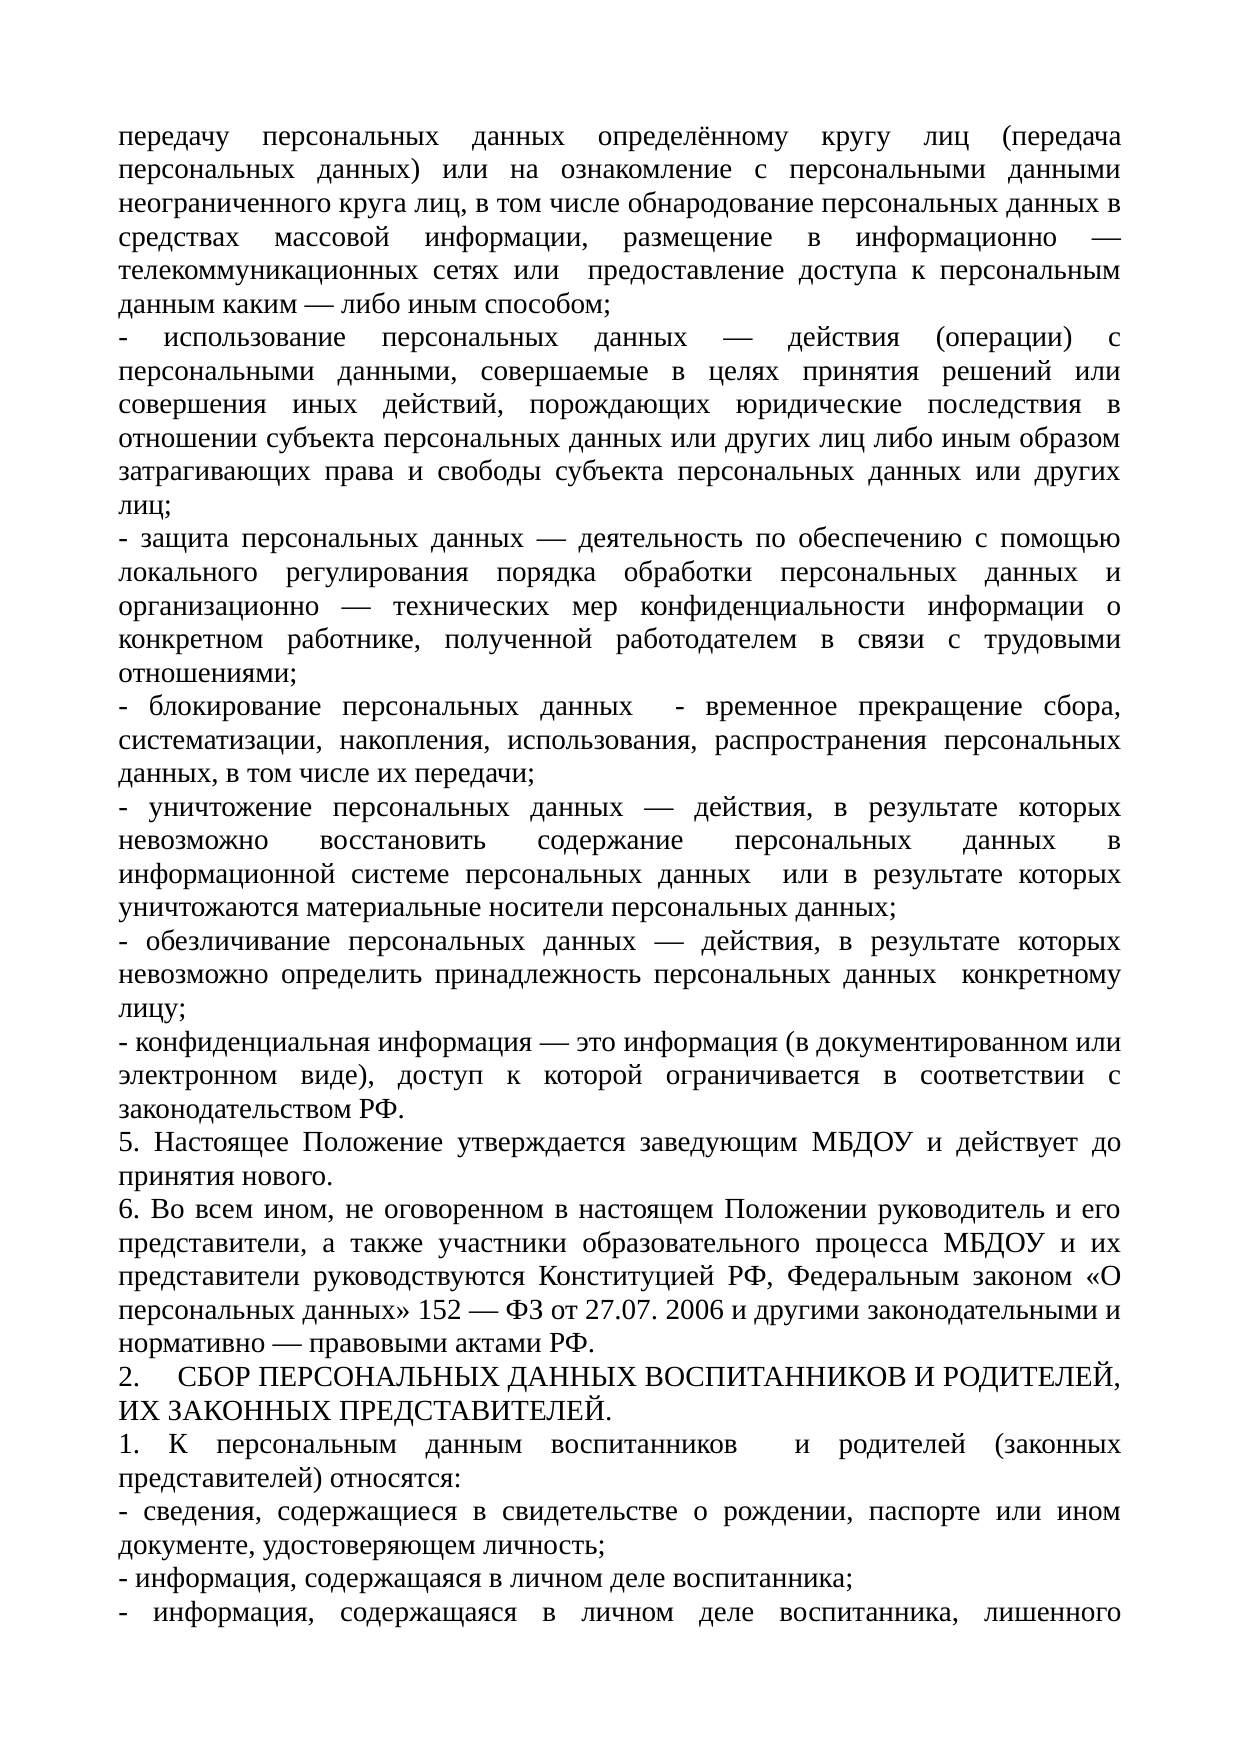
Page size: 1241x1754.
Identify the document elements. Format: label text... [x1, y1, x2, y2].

text - сведения, содержащиеся в свидетельстве о рождении, паспорте или ином документе, удостоверяющем личность; [118, 1493, 1122, 1560]
text - обезличивание персональных данных — действия, в результате которых невозможно определить принадлежность персональных данных конкретному лицу; [118, 923, 1122, 1024]
text передачу персональных данных определённому кругу лиц (передача персональных данных) или на ознакомление с персональными данными неограниченного круга лиц, в том числе обнародование персональных данных в средствах массовой информации, размещение в информационно — телекоммуникационных сетях или предоставление доступа к персональным данным каким — либо иным способом; [118, 118, 1122, 319]
text - информация, содержащаяся в личном деле воспитанника; [118, 1560, 1122, 1594]
text - информация, содержащаяся в личном деле воспитанника, лишенного [118, 1594, 1122, 1627]
text - уничтожение персональных данных — действия, в результате которых невозможно восстановить содержание персональных данных в информационной системе персональных данных или в результате которых уничтожаются материальные носители персональных данных; [118, 789, 1122, 923]
text - защита персональных данных — деятельность по обеспечению с помощью локального регулирования порядка обработки персональных данных и организационно — технических мер конфиденциальности информации о конкретном работнике, полученной работодателем в связи с трудовыми отношениями; [118, 521, 1122, 688]
text 6. Во всем ином, не оговоренном в настоящем Положении руководитель и его представители, а также участники образовательного процесса МБДОУ и их представители руководствуются Конституцией РФ, Федеральным законом «О персональных данных» 152 — ФЗ от 27.07. 2006 и другими законодательными и нормативно — правовыми актами РФ. [118, 1191, 1122, 1359]
text 5. Настоящее Положение утверждается заведующим МБДОУ и действует до принятия нового. [118, 1124, 1122, 1191]
text - конфиденциальная информация — это информация (в документированном или электронном виде), доступ к которой ограничивается в соответствии с законодательством РФ. [118, 1024, 1122, 1124]
text - использование персональных данных — действия (операции) с персональными данными, совершаемые в целях принятия решений или совершения иных действий, порождающих юридические последствия в отношении субъекта персональных данных или других лиц либо иным образом затрагивающих права и свободы субъекта персональных данных или других лиц; [118, 319, 1122, 521]
text - блокирование персональных данных - временное прекращение сбора, систематизации, накопления, использования, распространения персональных данных, в том числе их передачи; [118, 688, 1122, 789]
text 2. СБОР ПЕРСОНАЛЬНЫХ ДАННЫХ ВОСПИТАННИКОВ И РОДИТЕЛЕЙ, ИХ ЗАКОННЫХ ПРЕДСТАВИТЕЛЕЙ. [118, 1359, 1122, 1426]
text 1. К персональным данным воспитанников и родителей (законных представителей) относятся: [118, 1426, 1122, 1493]
